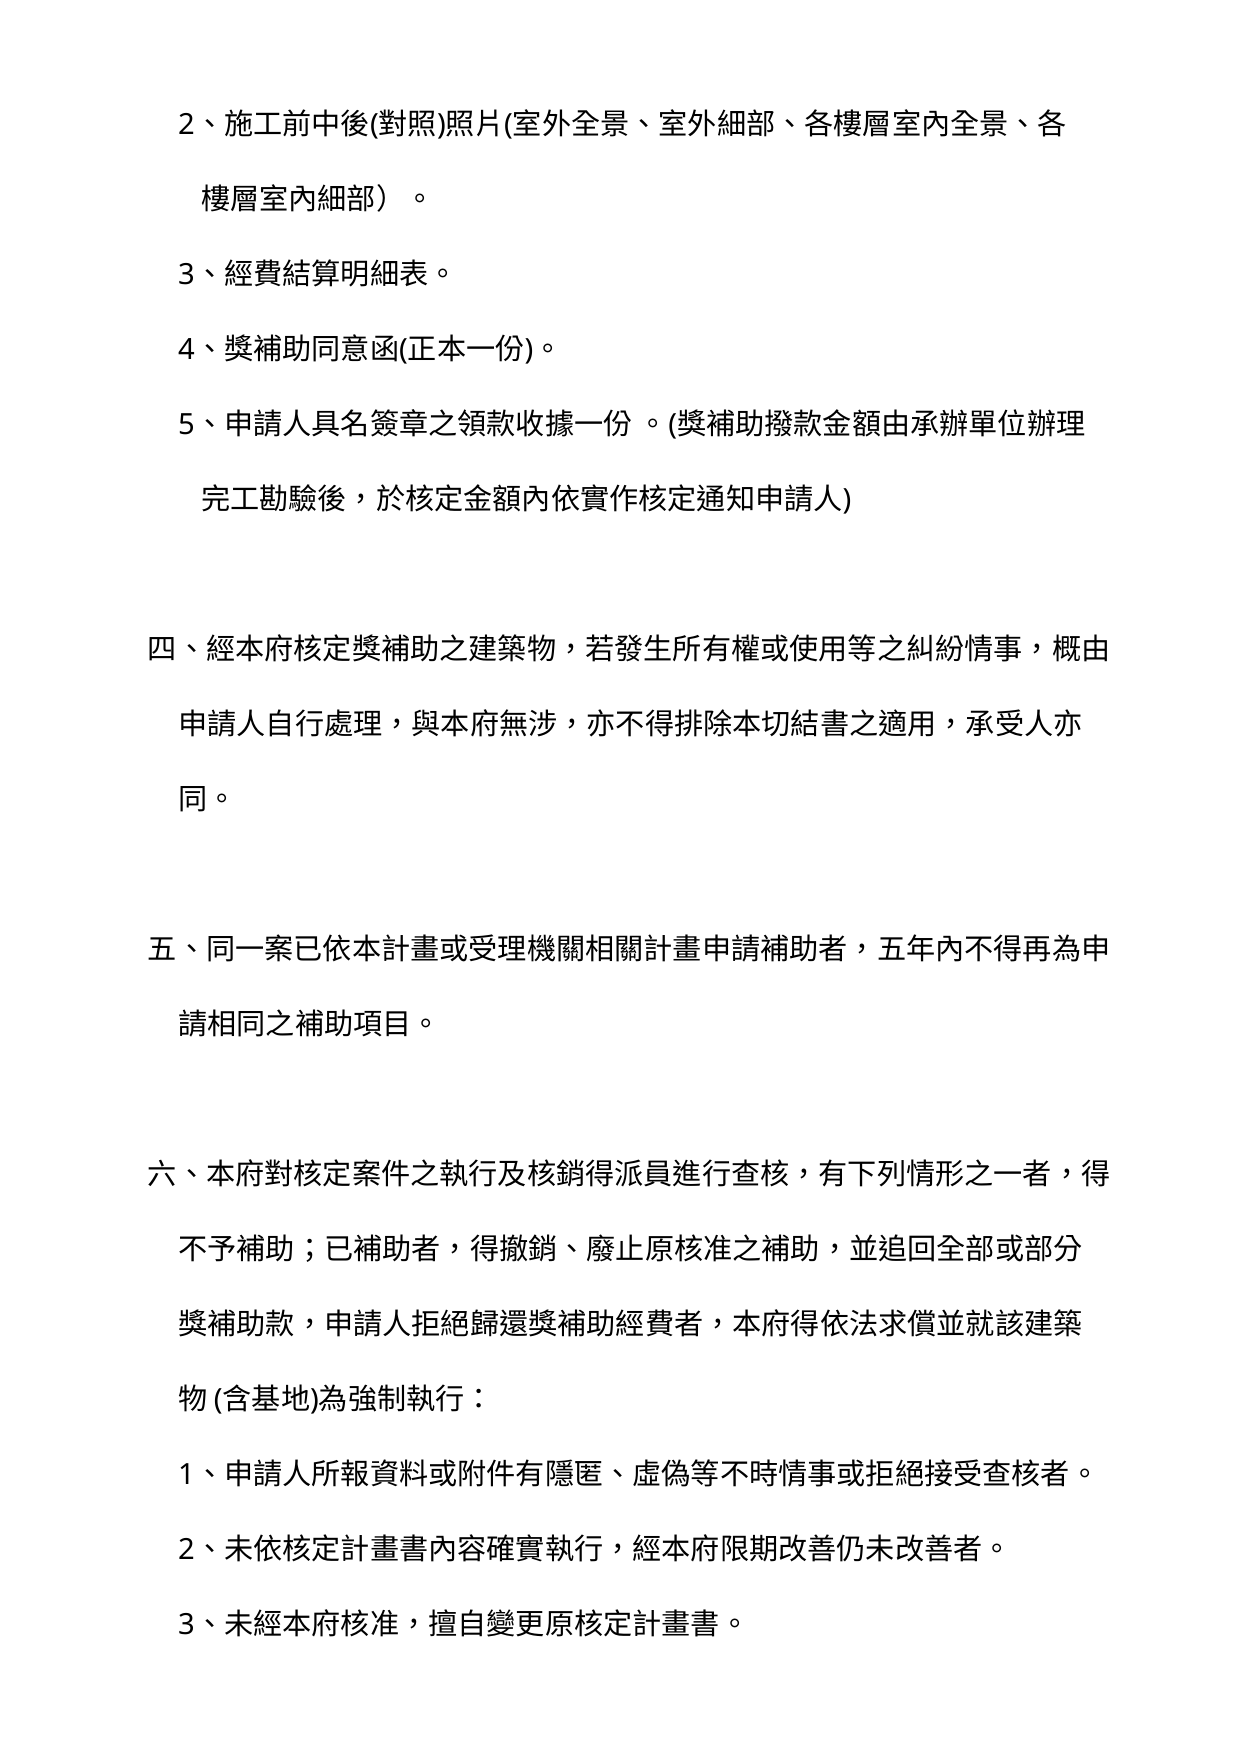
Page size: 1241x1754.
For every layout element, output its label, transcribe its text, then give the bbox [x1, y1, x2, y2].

text 樓層室內細部）。 [148, 153, 1122, 228]
text 請相同之補助項目。 [148, 978, 1122, 1053]
text 物 (含基地)為強制執行： [148, 1353, 1122, 1428]
text 2、施工前中後(對照)照片(室外全景、室外細部、各樓層室內全景、各 [148, 78, 1122, 153]
text 五、同一案已依本計畫或受理機關相關計畫申請補助者，五年內不得再為申 [148, 903, 1122, 978]
text 申請人自行處理，與本府無涉，亦不得排除本切結書之適用，承受人亦 [148, 678, 1122, 753]
text 2、未依核定計畫書內容確實執行，經本府限期改善仍未改善者。 [148, 1503, 1122, 1578]
text 3、未經本府核准，擅自變更原核定計畫書。 [148, 1578, 1122, 1653]
text 四、經本府核定獎補助之建築物，若發生所有權或使用等之糾紛情事，概由 [148, 603, 1122, 678]
text 完工勘驗後，於核定金額內依實作核定通知申請人) [148, 453, 1122, 528]
text 同。 [148, 753, 1122, 828]
text 3、經費結算明細表。 [148, 228, 1122, 303]
text 不予補助；已補助者，得撤銷、廢止原核准之補助，並追回全部或部分 [148, 1203, 1122, 1278]
text 4、獎補助同意函(正本一份)。 [148, 303, 1122, 378]
text 六、本府對核定案件之執行及核銷得派員進行查核，有下列情形之一者，得 [148, 1128, 1122, 1203]
text 5、申請人具名簽章之領款收據一份 。(獎補助撥款金額由承辦單位辦理 [148, 378, 1122, 453]
text 1、申請人所報資料或附件有隱匿、虛偽等不時情事或拒絕接受查核者。 [148, 1428, 1122, 1503]
text 獎補助款，申請人拒絕歸還獎補助經費者，本府得依法求償並就該建築 [148, 1278, 1122, 1353]
